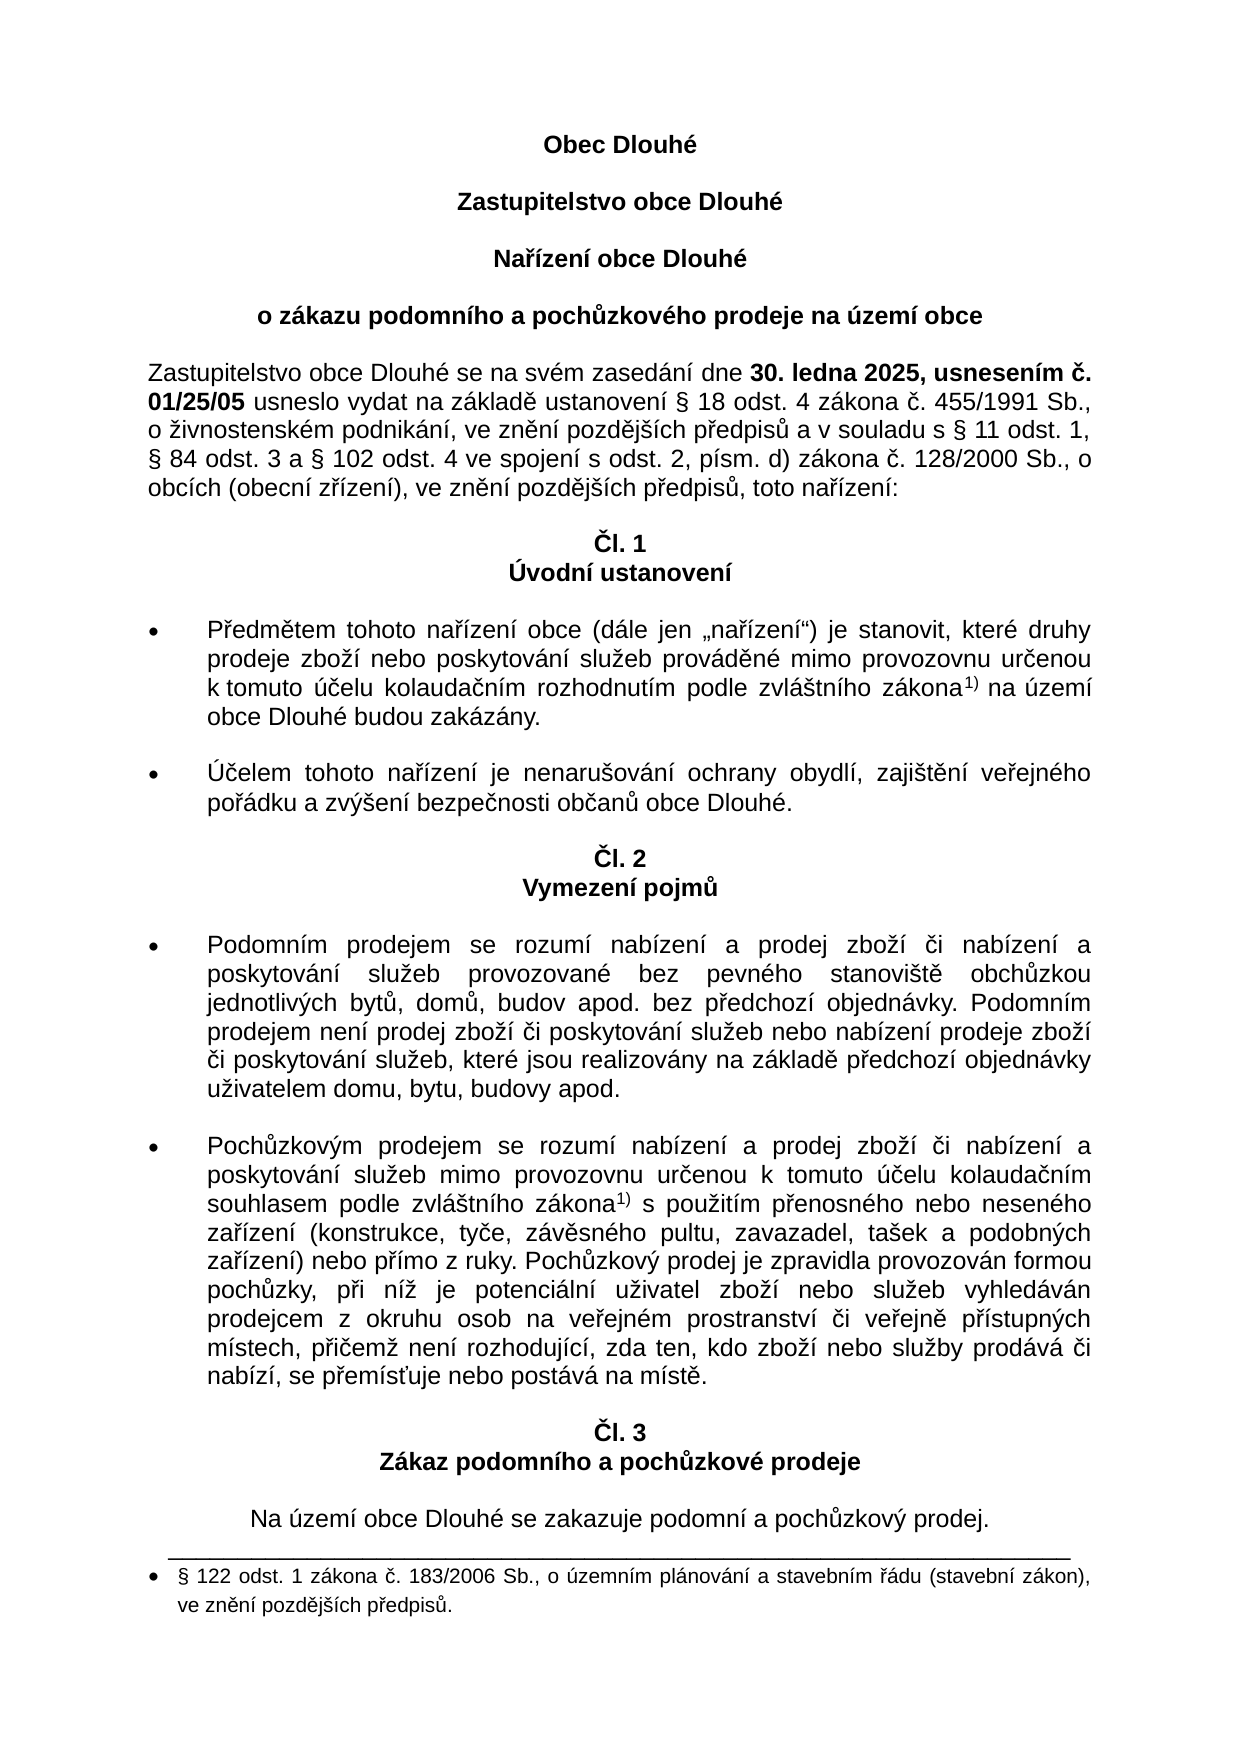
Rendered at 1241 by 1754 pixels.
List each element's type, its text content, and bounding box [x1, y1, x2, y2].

text Vymezení pojmů [148, 873, 1092, 902]
text Úvodní ustanovení [148, 558, 1092, 587]
text o zákazu podomního a pochůzkového prodeje na území obce [148, 301, 1092, 330]
text Obec Dlouhé [148, 130, 1092, 159]
text Zastupitelstvo obce Dlouhé se na svém zasedání dne 30. ledna 2025, usnesením č. 01/25/05 usneslo vydat na základě ustanovení § 18 odst. 4 zákona č. 455/1991 Sb., o živnostenském podnikání, ve znění pozdějších předpisů a v souladu s § 11 odst. 1, § 84 odst. 3 a § 102 odst. 4 ve spojení s odst. 2, písm. d) zákona č. 128/2000 Sb., o obcích (obecní zřízení), ve znění pozdějších předpisů, toto nařízení: [148, 358, 1092, 501]
list Pochůzkovým prodejem se rozumí nabízení a prodej zboží či nabízení a poskytování služeb mimo provozovnu určenou k tomuto účelu kolaudačním souhlasem podle zvláštního zákona1) s použitím přenosného nebo neseného zařízení (konstrukce, tyče, závěsného pultu, zavazadel, tašek a podobných zařízení) nebo přímo z ruky. Pochůzkový prodej je zpravidla provozován formou pochůzky, při níž je potenciální uživatel zboží nebo služeb vyhledáván prodejcem z okruhu osob na veřejném prostranství či veřejně přístupných místech, přičemž není rozhodující, zda ten, kdo zboží nebo služby prodává či nabízí, se přemísťuje nebo postává na místě. [148, 1131, 1092, 1390]
text Čl. 1 [148, 529, 1092, 558]
text Na území obce Dlouhé se zakazuje podomní a pochůzkový prodej. _________________________________________________________________ [148, 1503, 1092, 1561]
list Předmětem tohoto nařízení obce (dále jen „nařízení“) je stanovit, které druhy prodeje zboží nebo poskytování služeb prováděné mimo provozovnu určenou k tomuto účelu kolaudačním rozhodnutím podle zvláštního zákona1) na území obce Dlouhé budou zakázány. [148, 615, 1092, 730]
text Nařízení obce Dlouhé [148, 244, 1092, 273]
text Zákaz podomního a pochůzkové prodeje [148, 1447, 1092, 1476]
text Čl. 2 [148, 844, 1092, 873]
list § 122 odst. 1 zákona č. 183/2006 Sb., o územním plánování a stavebním řádu (stavební zákon), ve znění pozdějších předpisů. [148, 1561, 1092, 1617]
text Zastupitelstvo obce Dlouhé [148, 159, 1092, 216]
list Účelem tohoto nařízení je nenarušování ochrany obydlí, zajištění veřejného pořádku a zvýšení bezpečnosti občanů obce Dlouhé. [148, 758, 1092, 816]
text Čl. 3 [148, 1418, 1092, 1447]
list Podomním prodejem se rozumí nabízení a prodej zboží či nabízení a poskytování služeb provozované bez pevného stanoviště obchůzkou jednotlivých bytů, domů, budov apod. bez předchozí objednávky. Podomním prodejem není prodej zboží či poskytování služeb nebo nabízení prodeje zboží či poskytování služeb, které jsou realizovány na základě předchozí objednávky uživatelem domu, bytu, budovy apod. [148, 930, 1092, 1103]
